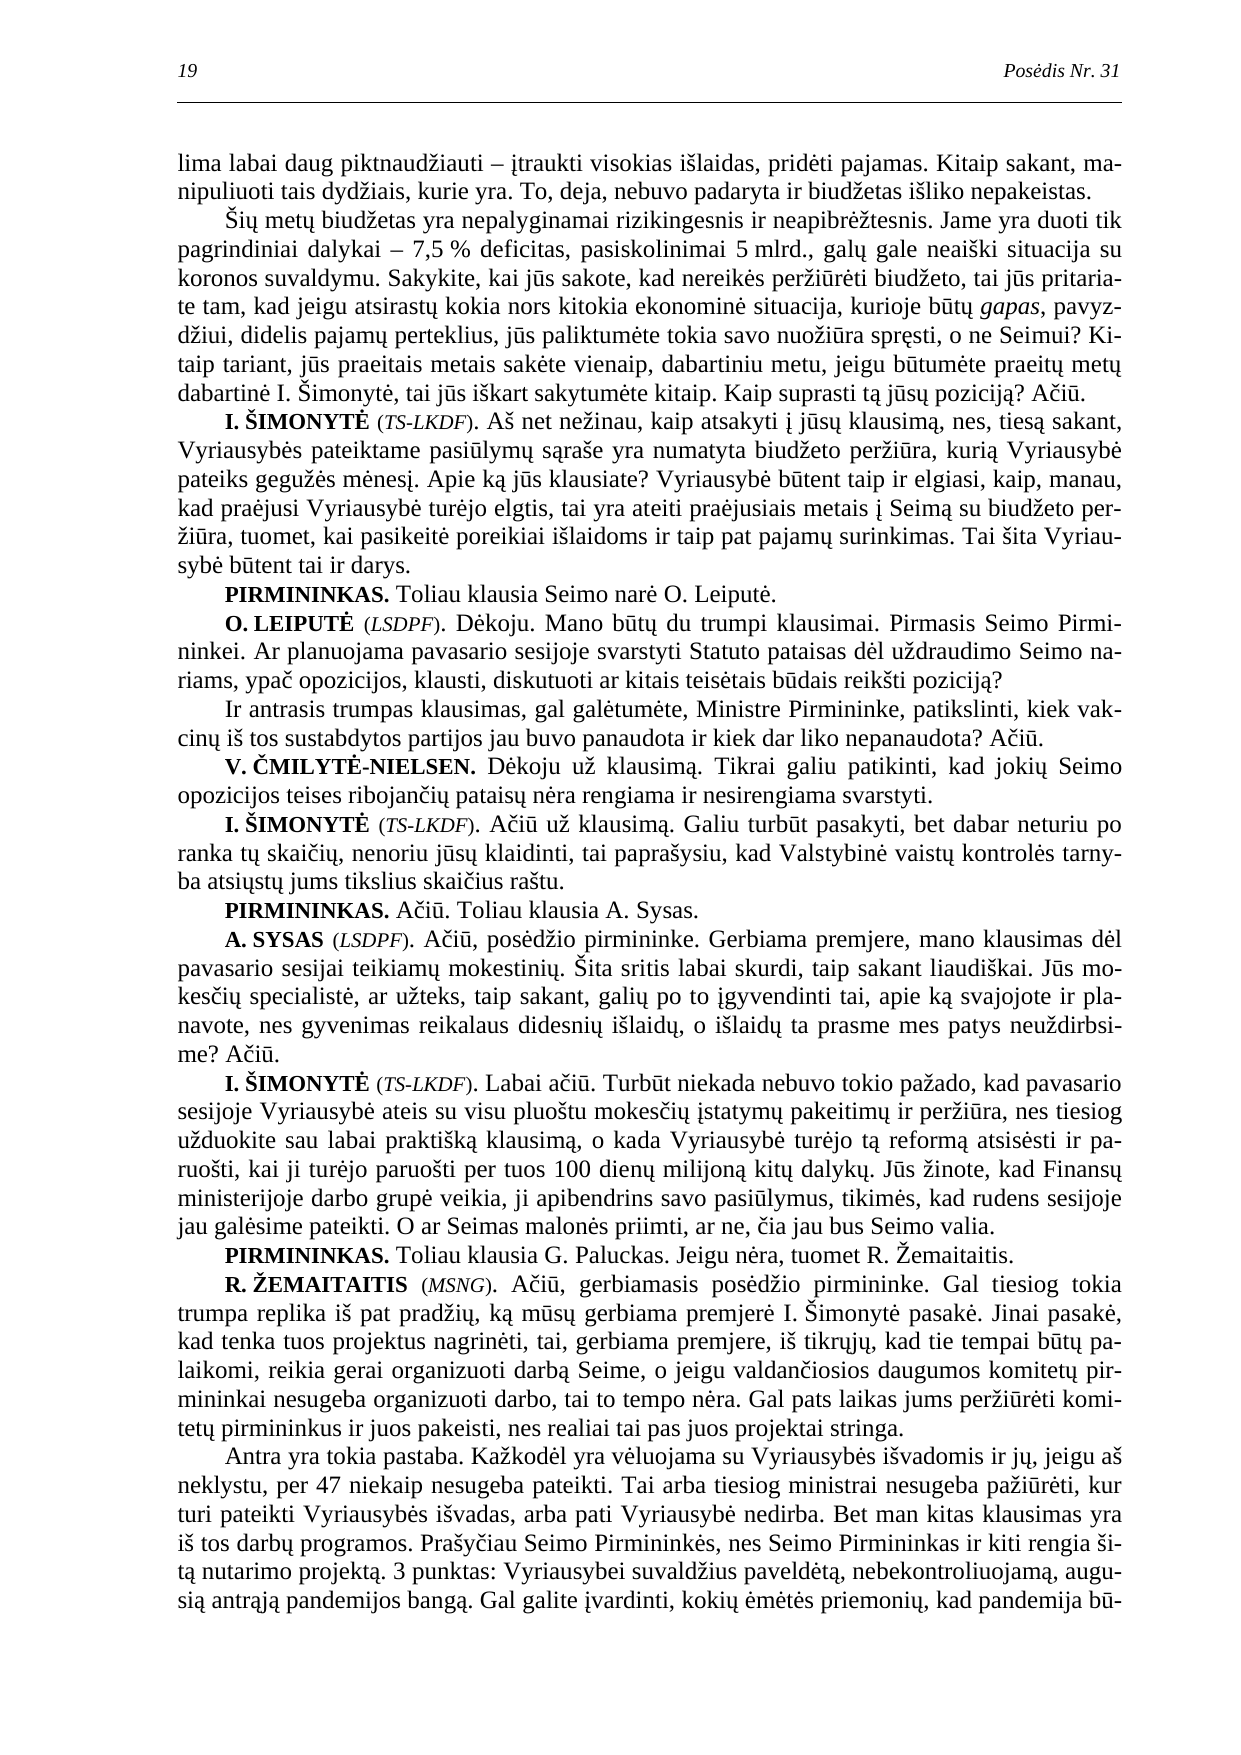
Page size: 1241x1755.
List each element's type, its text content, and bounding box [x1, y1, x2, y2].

text Ir ant­ra­sis trum­pas klau­si­mas, gal ga­lė­tu­mė­te, Mi­nist­re Pir­mi­nin­ke, pa­tiks­lin­ti, kiek vak­ci­nų iš tos su­stab­dy­tos par­ti­jos jau bu­vo pa­nau­do­ta ir kiek dar li­ko ne­pa­nau­do­ta? Ačiū. [177, 694, 1122, 751]
text PIRMININKAS. To­liau klau­sia Sei­mo na­rė O. Lei­pu­tė. [177, 579, 1122, 608]
text li­ma la­bai daug pik­tnau­džiau­ti – įtrauk­ti vi­so­kias iš­lai­das, pri­dė­ti pa­ja­mas. Ki­taip sa­kant, ma­ni­pu­liuo­ti tais dy­džiais, ku­rie yra. To, de­ja, ne­bu­vo pa­da­ry­ta ir biu­dže­tas iš­li­ko ne­pa­keis­tas. [177, 148, 1122, 205]
text I. ŠIMONYTĖ (TS-LKDF). Ačiū už klau­si­mą. Ga­liu tur­būt pa­sa­ky­ti, bet da­bar ne­tu­riu po ran­ka tų skai­čių, ne­no­riu jū­sų klai­din­ti, tai pa­pra­šy­siu, kad Vals­ty­bi­nė vais­tų kon­tro­lės tar­ny­ba at­siųs­tų jums tiks­lius skai­čius raš­tu. [177, 809, 1122, 895]
text PIRMININKAS. To­liau klau­sia G. Pa­luc­kas. Jei­gu nė­ra, tuo­met R. Že­mai­tai­tis. [177, 1240, 1122, 1269]
text Šių me­tų biu­dže­tas yra ne­pa­ly­gi­na­mai ri­zi­kin­ges­nis ir ne­apib­rėž­tes­nis. Ja­me yra duo­ti tik pa­grin­di­niai da­ly­kai – 7,5 % de­fi­ci­tas, pa­si­sko­li­ni­mai 5 mlrd., ga­lų ga­le ne­aiš­ki si­tu­a­ci­ja su ko­ro­nos su­val­dy­mu. Sa­ky­ki­te, kai jūs sa­ko­te, kad ne­rei­kės per­žiū­rė­ti biu­dže­to, tai jūs pri­ta­ria­te tam, kad jei­gu at­si­ras­tų ko­kia nors ki­to­kia eko­no­mi­nė si­tu­a­ci­ja, ku­rio­je bū­tų ga­pas, pa­vyz­džiui, di­de­lis pa­ja­mų per­tek­lius, jūs pa­lik­tu­mė­te to­kia sa­vo nuo­žiū­ra spręs­ti, o ne Sei­mui? Ki­taip ta­riant, jūs pra­ei­tais me­tais sa­kė­te vie­naip, da­bar­ti­niu me­tu, jei­gu bū­tu­mė­te pra­ei­tų me­tų da­bar­ti­nė I. Ši­mo­ny­tė, tai jūs iš­kart sa­ky­tu­mė­te ki­taip. Kaip su­pras­ti tą jū­sų po­zi­ci­ją? Ačiū. [177, 205, 1122, 406]
text An­tra yra to­kia pa­sta­ba. Kaž­ko­dėl yra vė­luo­ja­ma su Vy­riau­sy­bės iš­va­do­mis ir jų, jei­gu aš ne­klys­tu, per 47 nie­kaip ne­su­ge­ba pa­teik­ti. Tai ar­ba tie­siog mi­nist­rai ne­su­ge­ba pa­žiū­rė­ti, kur tu­ri pa­teik­ti Vy­riau­sy­bės iš­va­das, ar­ba pa­ti Vy­riau­sy­bė ne­dir­ba. Bet man ki­tas klau­si­mas yra iš tos dar­bų pro­gra­mos. Pra­šy­čiau Sei­mo Pir­mi­nin­kės, nes Sei­mo Pir­mi­nin­kas ir ki­ti ren­gia ši­tą nu­ta­ri­mo pro­jek­tą. 3 punk­tas: Vy­riau­sy­bei su­val­džius pa­vel­dė­tą, ne­be­kon­tro­liuo­ja­mą, au­gu­sią ant­rą­ją pan­de­mi­jos ban­gą. Gal ga­li­te įvar­din­ti, ko­kių ėmė­tės prie­mo­nių, kad pan­de­mi­ja bū­ [177, 1441, 1122, 1614]
text I. ŠIMONYTĖ (TS-LKDF). La­bai ačiū. Tur­būt nie­ka­da ne­bu­vo to­kio pa­ža­do, kad pa­va­sa­rio se­si­jo­je Vy­riau­sy­bė at­eis su vi­su pluoš­tu mo­kes­čių įsta­ty­mų pa­kei­ti­mų ir per­žiū­ra, nes tie­siog už­duo­ki­te sau la­bai prak­tiš­ką klau­si­mą, o ka­da Vy­riau­sy­bė tu­rė­jo tą re­for­mą at­si­sės­ti ir pa­ruoš­ti, kai ji tu­rė­jo pa­ruoš­ti per tuos 100 die­nų mi­li­jo­ną ki­tų da­ly­kų. Jūs ži­no­te, kad Fi­nan­sų mi­nis­te­ri­jo­je dar­bo gru­pė vei­kia, ji api­ben­drins sa­vo pa­siū­ly­mus, ti­ki­mės, kad ru­dens se­si­jo­je jau ga­lė­si­me pa­teik­ti. O ar Sei­mas ma­lo­nės pri­im­ti, ar ne, čia jau bus Sei­mo va­lia. [177, 1068, 1122, 1240]
text O. LEIPUTĖ (LSDPF). Dė­ko­ju. Ma­no bū­tų du trum­pi klau­si­mai. Pir­ma­sis Sei­mo Pir­mi­nin­kei. Ar pla­nuo­ja­ma pa­va­sa­rio se­si­jo­je svars­ty­ti Sta­tu­to pa­tai­sas dėl už­drau­di­mo Sei­mo na­riams, ypač opo­zi­ci­jos, klaus­ti, dis­ku­tuo­ti ar ki­tais tei­sė­tais bū­dais reikš­ti po­zi­ci­ją? [177, 608, 1122, 694]
text R. ŽEMAITAITIS (MSNG). Ačiū, ger­bia­ma­sis po­sė­džio pir­mi­nin­ke. Gal tie­siog to­kia trum­pa re­pli­ka iš pat pra­džių, ką mū­sų ger­bia­ma prem­je­rė I. Ši­mo­ny­tė pa­sa­kė. Ji­nai pa­sa­kė, kad ten­ka tuos pro­jek­tus nag­ri­nė­ti, tai, ger­bia­ma prem­je­re, iš tik­rų­jų, kad tie tem­pai bū­tų pa­lai­ko­mi, rei­kia ge­rai or­ga­ni­zuo­ti dar­bą Sei­me, o jei­gu val­dan­čio­sios dau­gu­mos ko­mi­te­tų pir­mi­nin­kai ne­su­ge­ba or­ga­ni­zuo­ti dar­bo, tai to tem­po nė­ra. Gal pats lai­kas jums per­žiū­rė­ti ko­mi­te­tų pir­mi­nin­kus ir juos pa­keis­ti, nes re­a­liai tai pas juos pro­jek­tai strin­ga. [177, 1269, 1122, 1441]
text I. ŠIMONYTĖ (TS-LKDF). Aš net ne­ži­nau, kaip at­sa­ky­ti į jū­sų klau­si­mą, nes, tie­są sa­kant, Vy­riau­sy­bės pa­teik­ta­me pa­siū­ly­mų są­ra­še yra nu­ma­ty­ta biu­dže­to per­žiū­ra, ku­rią Vy­riau­sy­bė pa­teiks ge­gu­žės mė­ne­sį. Apie ką jūs klau­sia­te? Vy­riau­sy­bė bū­tent taip ir el­gia­si, kaip, ma­nau, kad pra­ėju­si Vy­riau­sy­bė tu­rė­jo elg­tis, tai yra at­ei­ti pra­ėju­siais me­tais į Sei­mą su biu­dže­to per­žiū­ra, tuo­met, kai pa­si­kei­tė po­rei­kiai iš­lai­doms ir taip pat pa­ja­mų su­rin­ki­mas. Tai ši­ta Vy­riau­sy­bė bū­tent tai ir da­rys. [177, 406, 1122, 579]
text PIRMININKAS. Ačiū. To­liau klau­sia A. Sy­sas. [177, 895, 1122, 924]
text V. ČMILYTĖ-NIELSEN. Dė­ko­ju už klau­si­mą. Tik­rai ga­liu pa­ti­kin­ti, kad jo­kių Sei­mo opo­zi­ci­jos tei­ses ri­bo­jan­čių pa­tai­sų nė­ra ren­gia­ma ir ne­si­ren­gia­ma svars­ty­ti. [177, 751, 1122, 809]
text A. SYSAS (LSDPF). Ačiū, po­sė­džio pir­mi­nin­ke. Ger­bia­ma prem­je­re, ma­no klau­si­mas dėl pa­va­sa­rio se­si­jai tei­kia­mų mo­kes­ti­nių. Ši­ta sri­tis la­bai skur­di, taip sa­kant liau­diš­kai. Jūs mo­kes­čių spe­cia­lis­tė, ar už­teks, taip sa­kant, ga­lių po to įgy­ven­din­ti tai, apie ką sva­jo­jo­te ir pla­navo­te, nes gy­ve­ni­mas rei­ka­laus di­des­nių iš­lai­dų, o iš­lai­dų ta pras­me mes pa­tys ne­už­dirb­si­me? Ačiū. [177, 924, 1122, 1068]
